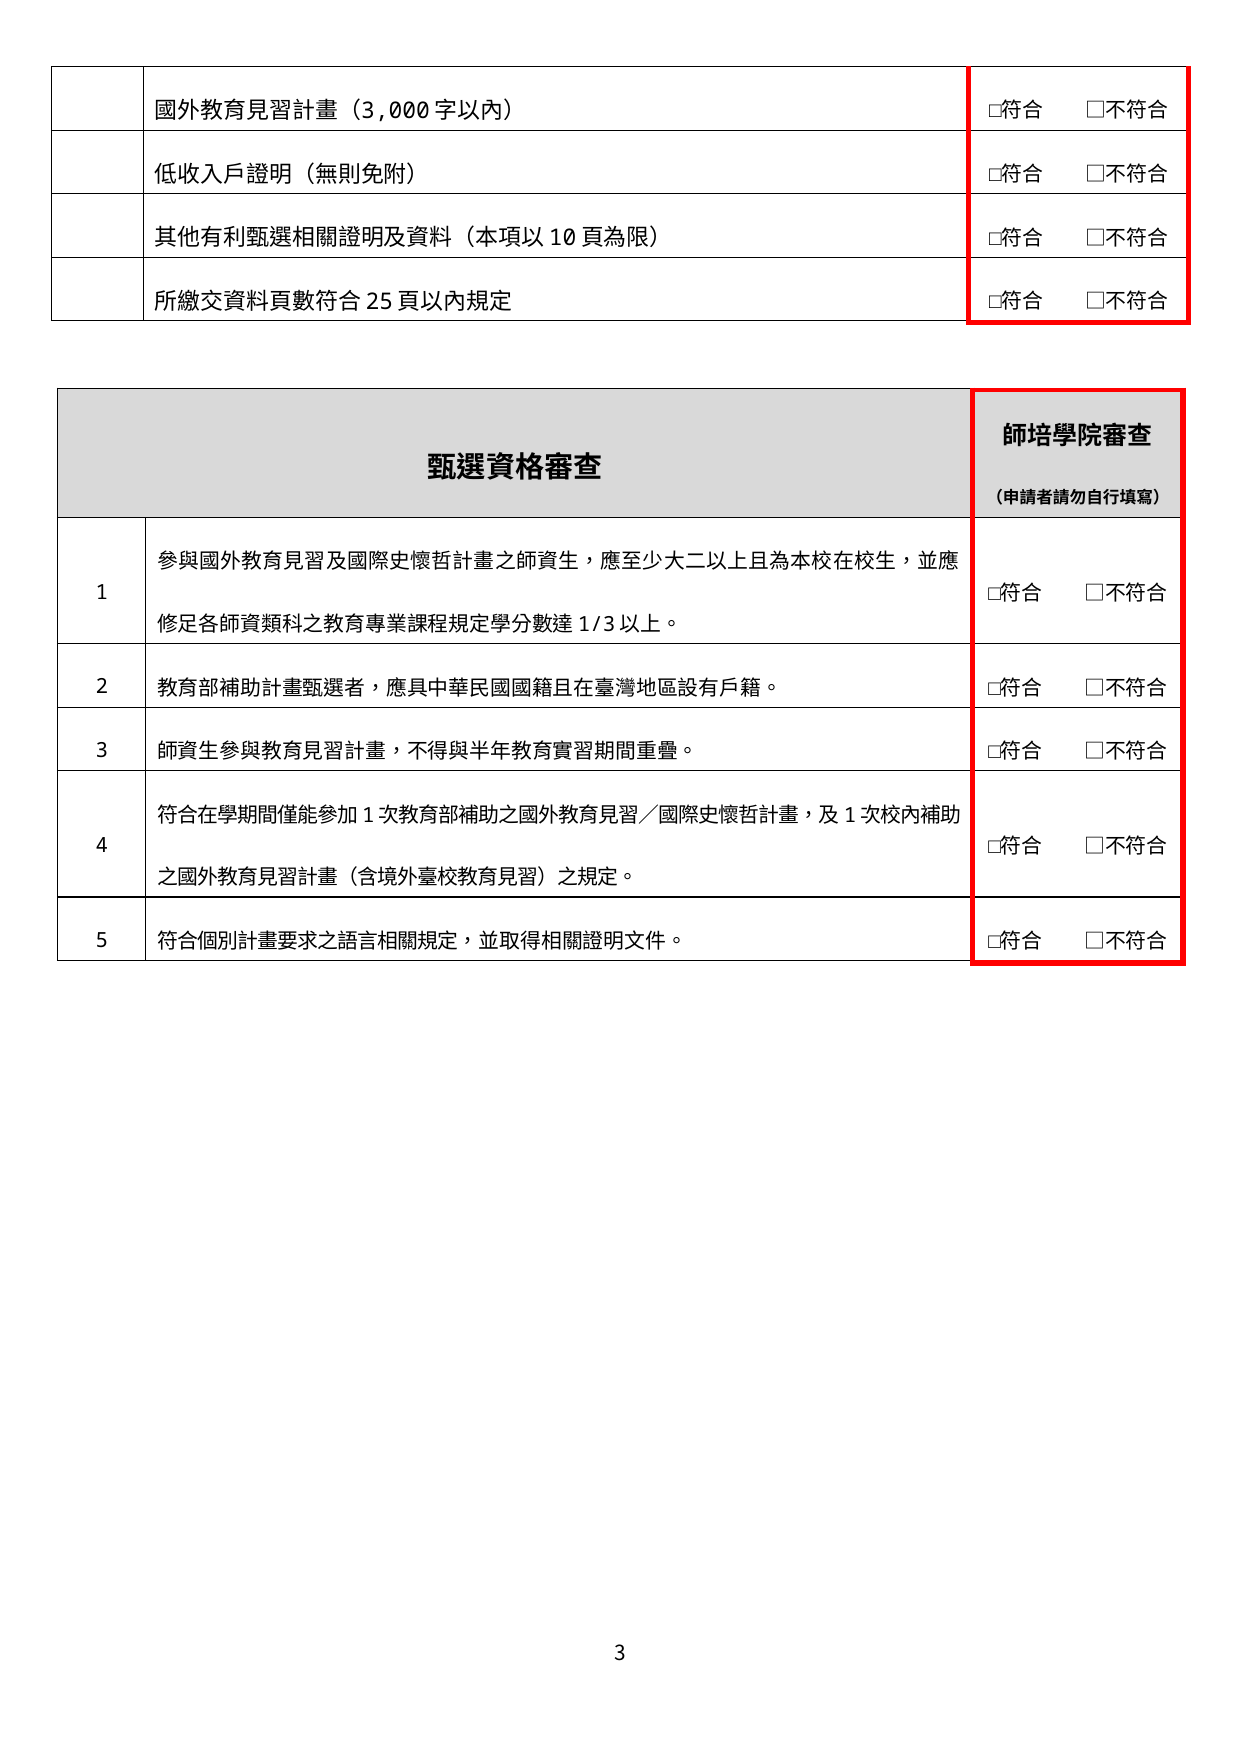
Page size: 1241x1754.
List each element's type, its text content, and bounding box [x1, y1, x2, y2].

table_cell 5 [58, 898, 145, 960]
table_cell 符合個別計畫要求之語言相關規定，並取得相關證明文件。 [146, 898, 970, 960]
table_cell □符合 □不符合 [975, 644, 1180, 707]
table_cell 1 [58, 518, 145, 643]
table_cell 教育部補助計畫甄選者，應具中華民國國籍且在臺灣地區設有戶籍。 [146, 644, 970, 707]
table_cell 4 [58, 771, 145, 896]
table_cell 國外教育見習計畫（3,000字以內） [144, 67, 966, 130]
table_cell 3 [58, 708, 145, 770]
table_cell □符合 □不符合 [975, 708, 1180, 770]
table_cell 其他有利甄選相關證明及資料（本項以10頁為限） [144, 194, 966, 257]
table_cell □符合 □不符合 [971, 258, 1186, 320]
table_cell 師資生參與教育見習計畫，不得與半年教育實習期間重疊。 [146, 708, 970, 770]
table_cell [52, 131, 143, 193]
table_cell 2 [58, 644, 145, 707]
table_cell □符合 □不符合 [975, 898, 1180, 960]
table_cell [52, 67, 143, 130]
table_cell □符合 □不符合 [971, 67, 1186, 130]
table_cell [52, 258, 143, 320]
table_cell [52, 194, 143, 257]
table_header 甄選資格審查 [58, 389, 970, 517]
table_cell 參與國外教育見習及國際史懷哲計畫之師資生，應至少大二以上且為本校在校生，並應修足各師資類科之教育專業課程規定學分數達1/3以上。 [146, 518, 970, 643]
table_cell □符合 □不符合 [975, 518, 1180, 643]
table_cell 符合在學期間僅能參加1次教育部補助之國外教育見習／國際史懷哲計畫，及1次校內補助之國外教育見習計畫（含境外臺校教育見習）之規定。 [146, 771, 970, 896]
table_cell □符合 □不符合 [971, 194, 1186, 257]
table_cell □符合 □不符合 [971, 131, 1186, 193]
table_cell 所繳交資料頁數符合25頁以內規定 [144, 258, 966, 320]
table_cell □符合 □不符合 [975, 771, 1180, 896]
table_cell 低收入戶證明（無則免附） [144, 131, 966, 193]
table_header 師培學院審查 （申請者請勿自行填寫） [975, 392, 1180, 517]
